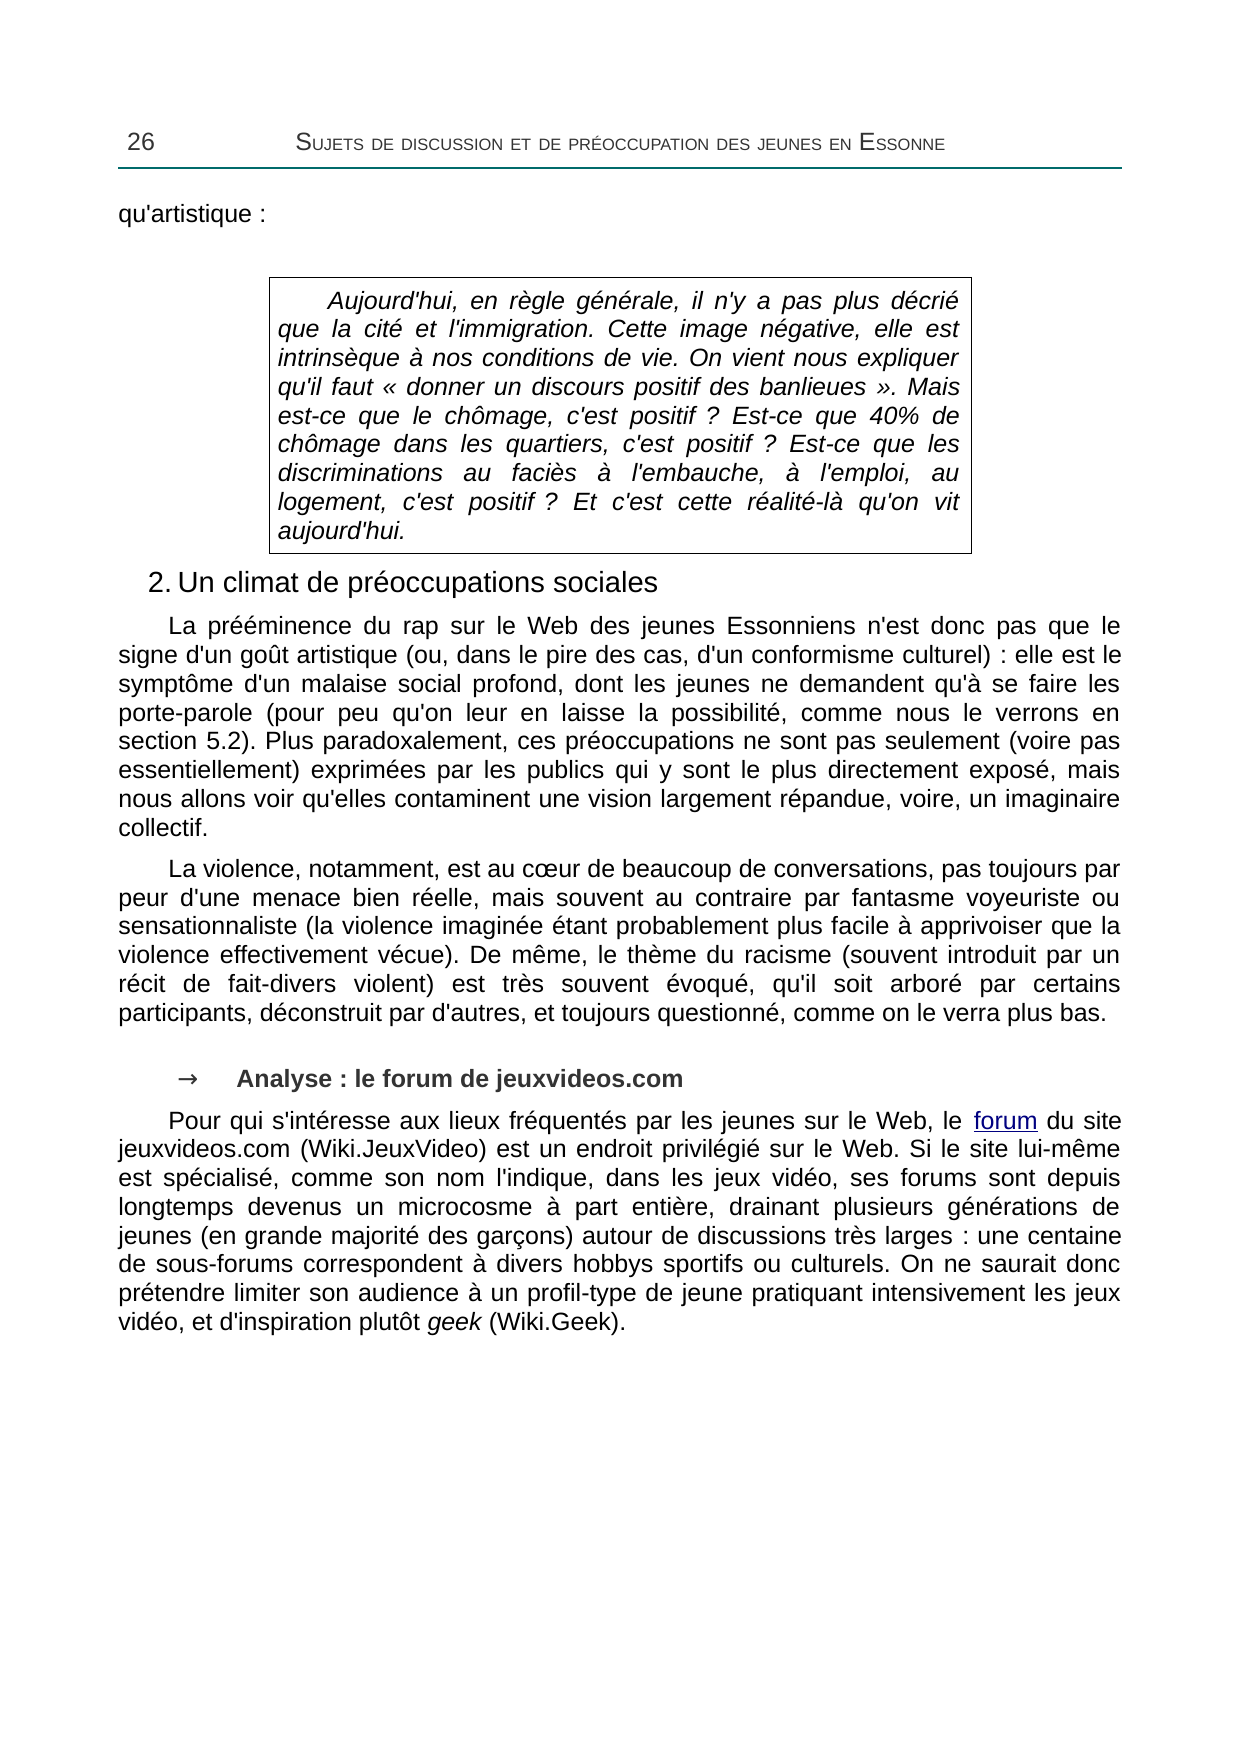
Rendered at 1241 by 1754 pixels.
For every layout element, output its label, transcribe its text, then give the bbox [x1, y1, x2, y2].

subtitle Un climat de préoccupations sociales [148, 265, 1122, 599]
text Pour qui s'intéresse aux lieux fréquentés par les jeunes sur le Web, le forum du site jeuxvideos.com (Wiki.JeuxVideo) est un endroit privilégié sur le Web. Si le site lui-même est spécialisé, comme son nom l'indique, dans les jeux vidéo, ses forums sont depuis longtemps devenus un microcosme à part entière, drainant plusieurs générations de jeunes (en grande majorité des garçons) autour de discussions très larges : une centaine de sous-forums correspondent à divers hobbys sportifs ou culturels. On ne saurait donc prétendre limiter son audience à un profil-type de jeune pratiquant intensivement les jeux vidéo, et d'inspiration plutôt geek (Wiki.Geek). [118, 1106, 1122, 1336]
text La prééminence du rap sur le Web des jeunes Essonniens n'est donc pas que le signe d'un goût artistique (ou, dans le pire des cas, d'un conformisme culturel) : elle est le symptôme d'un malaise social profond, dont les jeunes ne demandent qu'à se faire les porte-parole (pour peu qu'on leur en laisse la possibilité, comme nous le verrons en section 5.2.). Plus paradoxalement, ces préoccupations ne sont pas seulement (voire pas essentiellement) exprimées par les publics qui y sont le plus directement exposé, mais nous allons voir qu'elles contaminent une vision largement répandue, voire, un imaginaire collectif. [118, 611, 1122, 841]
subtitle Analyse : le forum de jeuxvideos.com [177, 1064, 1122, 1093]
text qu'artistique : [118, 199, 1122, 227]
list Aujourd'hui, en règle générale, il n'y a pas plus décrié que la cité et l'immigration. Cette image négative, elle est intrinsèque à nos conditions de vie. On vient nous expliquer qu'il faut « donner un discours positif des banlieues ». Mais est-ce que le chômage, c'est positif ? Est-ce que 40% de chômage dans les quartiers, c'est positif ? Est-ce que les discriminations au faciès à l'embauche, à l'emploi, au logement, c'est positif ? Et c'est cette réalité-là qu'on vit aujourd'hui. [278, 286, 962, 544]
text La violence, notamment, est au cœur de beaucoup de conversations, pas toujours par peur d'une menace bien réelle, mais souvent au contraire par fantasme voyeuriste ou sensationnaliste (la violence imaginée étant probablement plus facile à apprivoiser que la violence effectivement vécue). De même, le thème du racisme (souvent introduit par un récit de fait-divers violent) est très souvent évoqué, qu'il soit arboré par certains participants, déconstruit par d'autres, et toujours questionné, comme on le verra plus bas. [118, 854, 1122, 1026]
